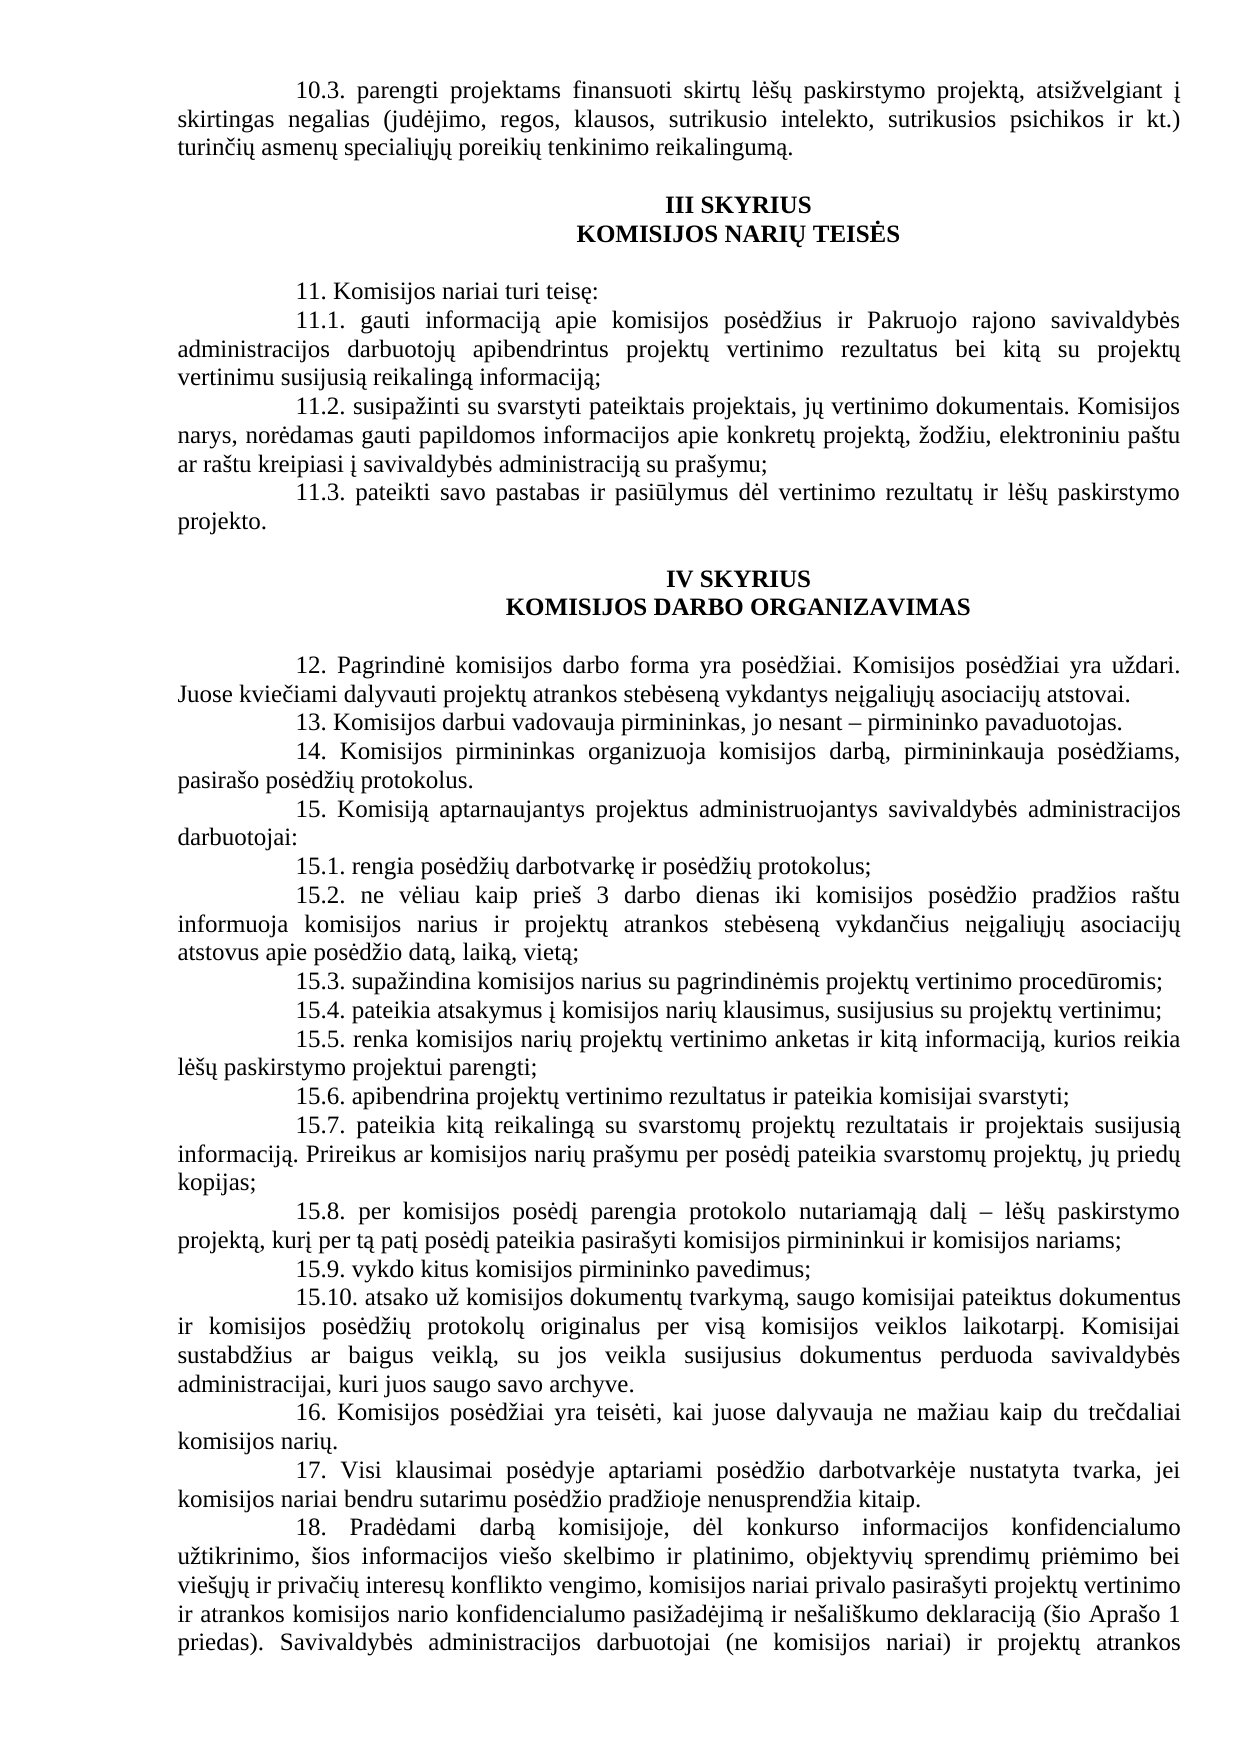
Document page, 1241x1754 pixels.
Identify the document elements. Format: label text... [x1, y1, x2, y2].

text 15.7. pateikia kitą reikalingą su svarstomų projektų rezultatais ir projektais susijusią informaciją. Prireikus ar komisijos narių prašymu per posėdį pateikia svarstomų projektų, jų priedų kopijas; [177, 1110, 1181, 1196]
text 15.5. renka komisijos narių projektų vertinimo anketas ir kitą informaciją, kurios reikia lėšų paskirstymo projektui parengti; [177, 1024, 1181, 1081]
text 15.8. per komisijos posėdį parengia protokolo nutariamąją dalį – lėšų paskirstymo projektą, kurį per tą patį posėdį pateikia pasirašyti komisijos pirmininkui ir komisijos nariams; [177, 1196, 1181, 1254]
text 15.10. atsako už komisijos dokumentų tvarkymą, saugo komisijai pateiktus dokumentus ir komisijos posėdžių protokolų originalus per visą komisijos veiklos laikotarpį. Komisijai sustabdžius ar baigus veiklą, su jos veikla susijusius dokumentus perduoda savivaldybės administracijai, kuri juos saugo savo archyve. [177, 1282, 1181, 1397]
text 11.3. pateikti savo pastabas ir pasiūlymus dėl vertinimo rezultatų ir lėšų paskirstymo projekto. [177, 477, 1181, 535]
text KOMISIJOS DARBO ORGANIZAVIMAS [266, 592, 1181, 621]
text 15.2. ne vėliau kaip prieš 3 darbo dienas iki komisijos posėdžio pradžios raštu informuoja komisijos narius ir projektų atrankos stebėseną vykdančius neįgaliųjų asociacijų atstovus apie posėdžio datą, laiką, vietą; [177, 880, 1181, 966]
text 15. Komisiją aptarnaujantys projektus administruojantys savivaldybės administracijos darbuotojai: [177, 794, 1181, 851]
text 14. Komisijos pirmininkas organizuoja komisijos darbą, pirmininkauja posėdžiams, pasirašo posėdžių protokolus. [177, 736, 1181, 794]
text IV SKYRIUS [266, 564, 1181, 592]
text 10.3. parengti projektams finansuoti skirtų lėšų paskirstymo projektą, atsižvelgiant į skirtingas negalias (judėjimo, regos, klausos, sutrikusio intelekto, sutrikusios psichikos ir kt.) turinčių asmenų specialiųjų poreikių tenkinimo reikalingumą. [177, 75, 1181, 161]
text 13. Komisijos darbui vadovauja pirmininkas, jo nesant – pirmininko pavaduotojas. [177, 707, 1181, 736]
text 17. Visi klausimai posėdyje aptariami posėdžio darbotvarkėje nustatyta tvarka, jei komisijos nariai bendru sutarimu posėdžio pradžioje nenusprendžia kitaip. [177, 1455, 1181, 1512]
text 11.1. gauti informaciją apie komisijos posėdžius ir Pakruojo rajono savivaldybės administracijos darbuotojų apibendrintus projektų vertinimo rezultatus bei kitą su projektų vertinimu susijusią reikalingą informaciją; [177, 305, 1181, 391]
text 16. Komisijos posėdžiai yra teisėti, kai juose dalyvauja ne mažiau kaip du trečdaliai komisijos narių. [177, 1397, 1181, 1455]
text 15.1. rengia posėdžių darbotvarkę ir posėdžių protokolus; [177, 851, 1181, 880]
text 11.2. susipažinti su svarstyti pateiktais projektais, jų vertinimo dokumentais. Komisijos narys, norėdamas gauti papildomos informacijos apie konkretų projektą, žodžiu, elektroniniu paštu ar raštu kreipiasi į savivaldybės administraciją su prašymu; [177, 391, 1181, 477]
text 15.4. pateikia atsakymus į komisijos narių klausimus, susijusius su projektų vertinimu; [177, 995, 1181, 1024]
text 18. Pradėdami darbą komisijoje, dėl konkurso informacijos konfidencialumo užtikrinimo, šios informacijos viešo skelbimo ir platinimo, objektyvių sprendimų priėmimo bei viešųjų ir privačių interesų konflikto vengimo, komisijos nariai privalo pasirašyti projektų vertinimo ir atrankos komisijos nario konfidencialumo pasižadėjimą ir nešališkumo deklaraciją (šio Aprašo 1 priedas). Savivaldybės administracijos darbuotojai (ne komisijos nariai) ir projektų atrankos [177, 1512, 1181, 1656]
text 11. Komisijos nariai turi teisę: [266, 276, 1181, 305]
text KOMISIJOS narių TEISĖS [266, 219, 1181, 247]
text 15.6. apibendrina projektų vertinimo rezultatus ir pateikia komisijai svarstyti; [177, 1081, 1181, 1110]
text 15.9. vykdo kitus komisijos pirmininko pavedimus; [177, 1254, 1181, 1282]
text 12. Pagrindinė komisijos darbo forma yra posėdžiai. Komisijos posėdžiai yra uždari. Juose kviečiami dalyvauti projektų atrankos stebėseną vykdantys neįgaliųjų asociacijų atstovai. [177, 650, 1181, 707]
text 15.3. supažindina komisijos narius su pagrindinėmis projektų vertinimo procedūromis; [177, 966, 1181, 995]
text III SKYRIUS [266, 190, 1181, 219]
